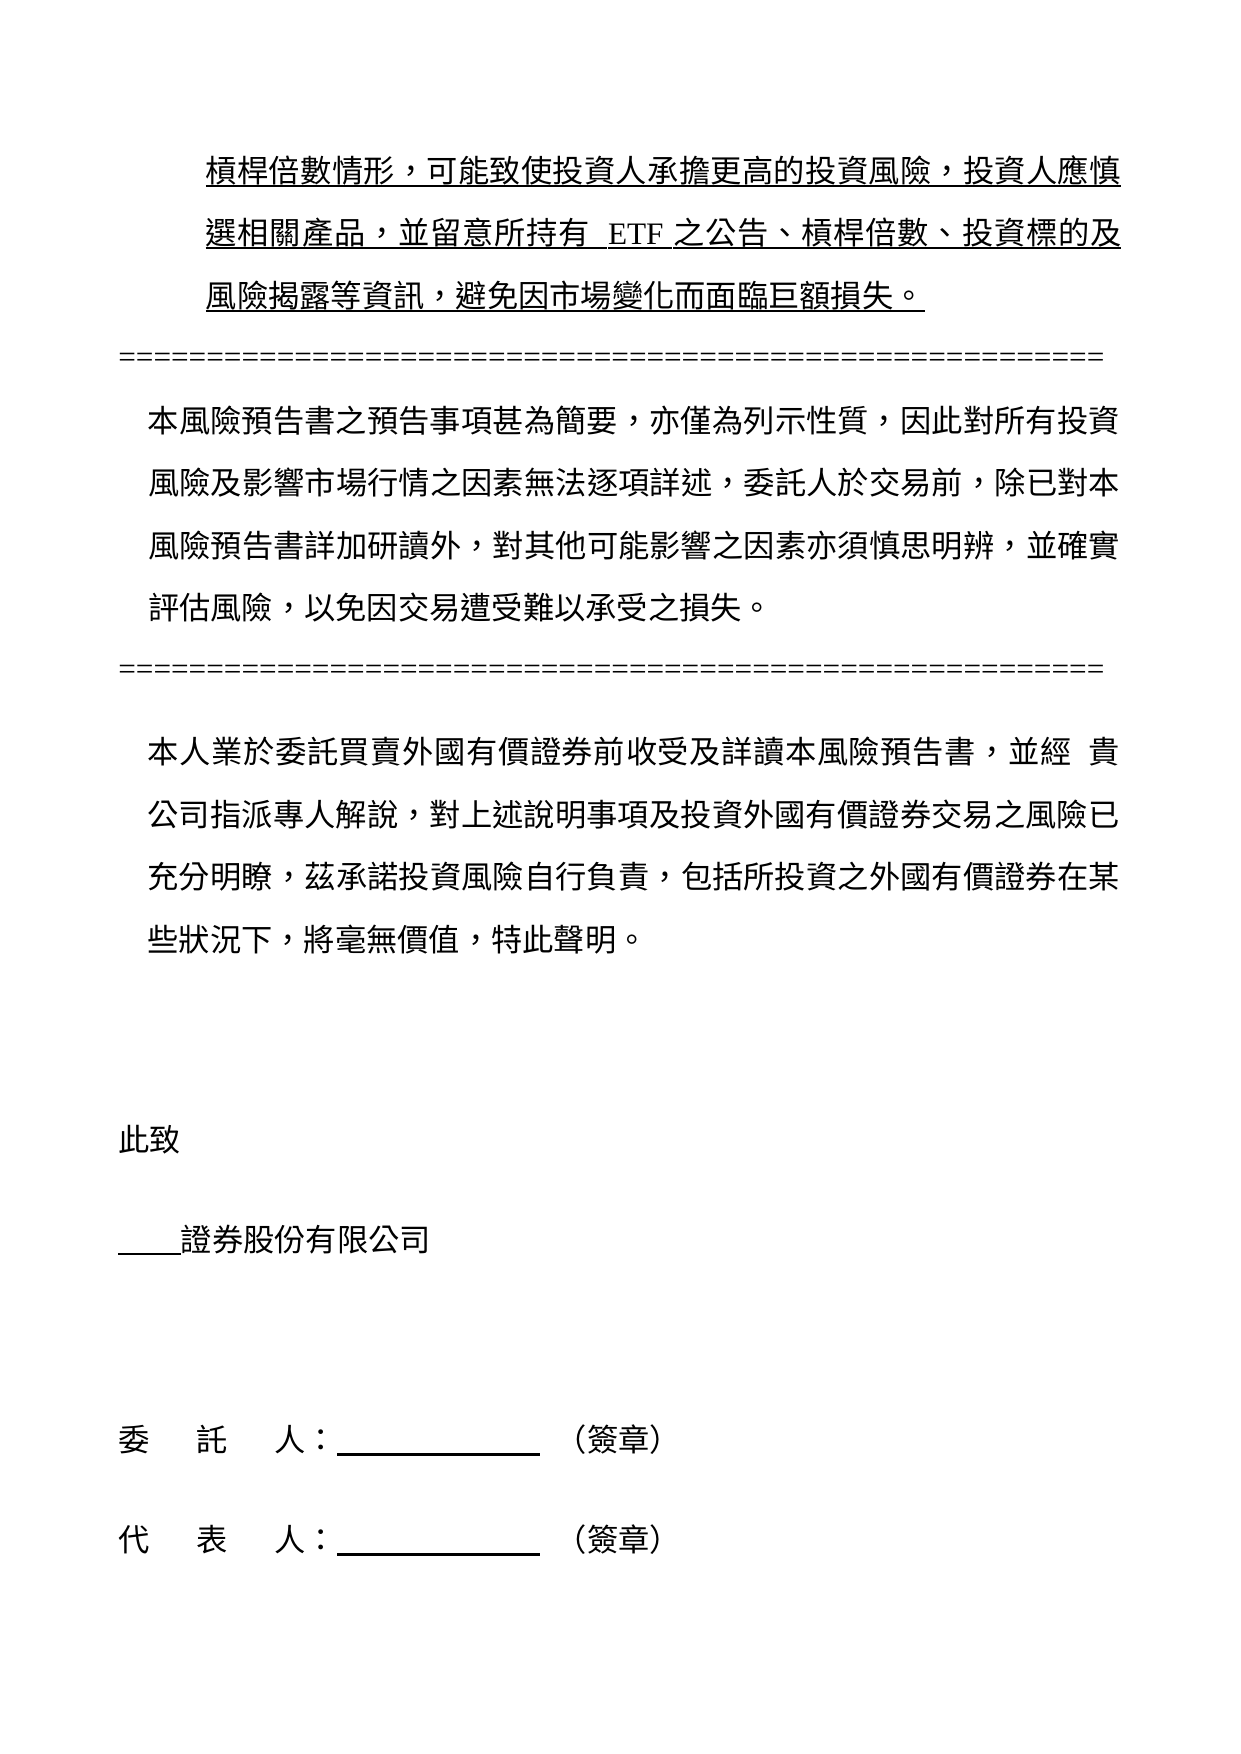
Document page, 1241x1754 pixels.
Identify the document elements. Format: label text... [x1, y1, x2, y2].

text 本人業於委託買賣外國有價證券前收受及詳讀本風險預告書，並經 貴公司指派專人解說，對上述說明事項及投資外國有價證券交易之風險已充分明瞭，茲承諾投資風險自行負責，包括所投資之外國有價證券在某些狀況下，將毫無價值，特此聲明。 [147, 708, 1122, 958]
text 委 託 人： （簽章） [118, 1396, 1122, 1458]
text ======================================================== [118, 314, 1122, 377]
text 代 表 人： （簽章） [118, 1496, 1122, 1558]
text 本風險預告書之預告事項甚為簡要，亦僅為列示性質，因此對所有投資風險及影響市場行情之因素無法逐項詳述，委託人於交易前，除已對本風險預告書詳加研讀外，對其他可能影響之因素亦須慎思明辨，並確實評估風險，以免因交易遭受難以承受之損失。 [148, 377, 1122, 627]
text 此致 [118, 1096, 1122, 1158]
text ======================================================== [118, 627, 1122, 689]
text 七、買賣槓桿反向型 ETF的委託人，應完全瞭解槓桿反向型 ETF之淨值與其標的指數間之正反向及倍數關係，且槓桿反向型 ETF僅以追蹤、模擬或複製每日標的指數報酬率正向倍數或反向倍數為目標，而非一段期間內指數正向倍數或反向倍數之累積報酬率。另部分槓桿反向型 ETF可能會因市場狀況(如發行機構視投資人需求、投資標的市場成熟度、市場出現極端波動等情況)，而調整增加或減少槓桿倍數情形，可能致使投資人承擔更高的投資風險，投資人應慎選相關產品，並留意所持有 ETF 之公告、槓桿倍數、投資標的及風險揭露等資訊，避免因市場變化而面臨巨額損失。 [143, 127, 1122, 314]
text 證券股份有限公司 [118, 1196, 1122, 1258]
